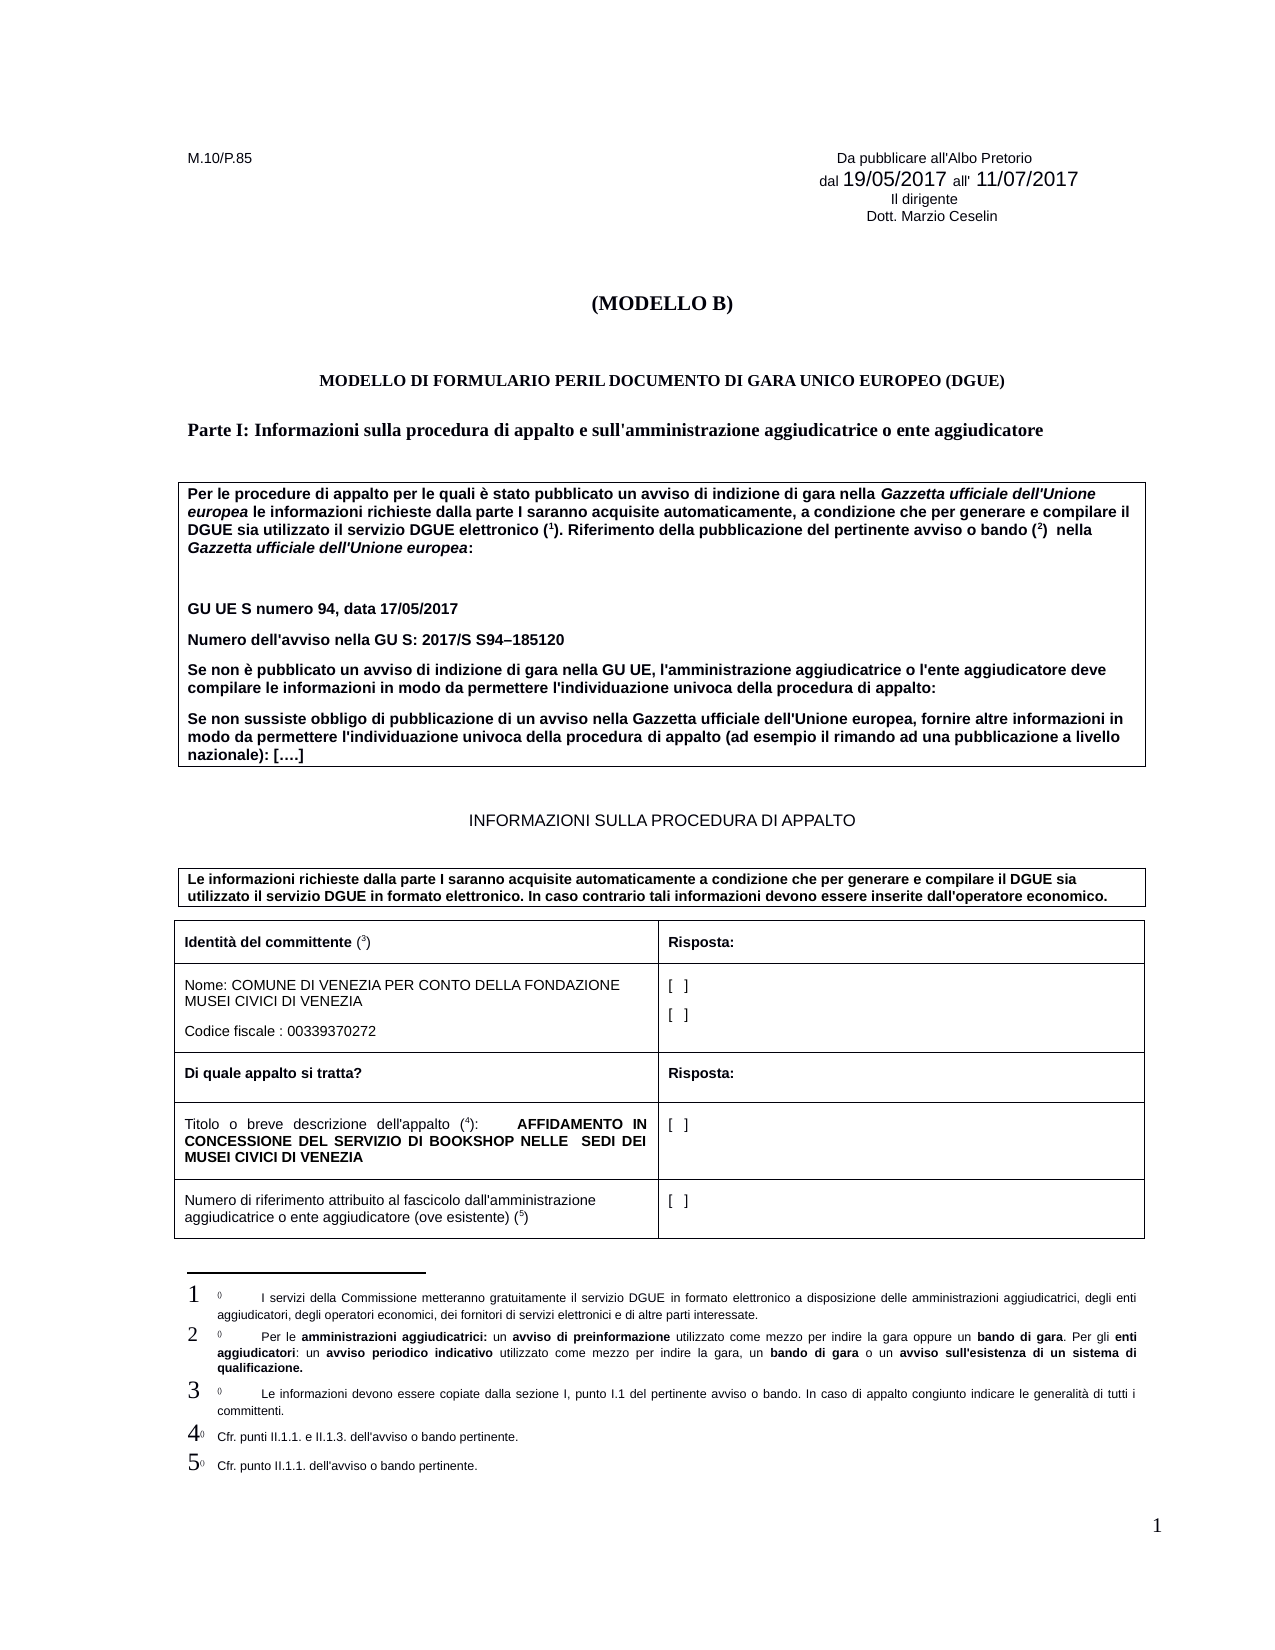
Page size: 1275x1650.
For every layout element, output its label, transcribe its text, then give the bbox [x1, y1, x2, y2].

text Se non è pubblicato un avviso di indizione di gara nella GU UE, l'amministrazione aggiudicatrice o l'ente aggiudicatore deve compilare le informazioni in modo da permettere l'individuazione univoca della procedura di appalto: [179, 658, 1145, 697]
text Per le procedure di appalto per le quali è stato pubblicato un avviso di indizione di gara nella Gazzetta ufficiale dell'Unione europea le informazioni richieste dalla parte I saranno acquisite automaticamente, a condizione che per generare e compilare il DGUE sia utilizzato il servizio DGUE elettronico (). Riferimento della pubblicazione del pertinente avviso o bando () nella Gazzetta ufficiale dell'Unione europea: [179, 483, 1145, 557]
table_cell Nome: COMUNE DI VENEZIA PER CONTO DELLA FONDAZIONE MUSEI CIVICI DI VENEZIA Codice fiscale : 00339370272 [175, 964, 658, 1052]
table_header Identità del committente () [175, 921, 658, 963]
title Informazioni sulla procedura di appalto [187, 811, 1137, 830]
text Numero dell'avviso nella GU S: 2017/S S94–185120 [179, 627, 1145, 648]
text () I servizi della Commissione metteranno gratuitamente il servizio DGUE in formato elettronico a disposizione delle amministrazioni aggiudicatrici, degli enti aggiudicatori, degli operatori economici, dei fornitori di servizi elettronici e di altre parti interessate. [187, 1279, 1137, 1322]
table_cell [ ] [659, 1180, 1144, 1238]
table_cell Di quale appalto si tratta? [175, 1053, 658, 1102]
text Se non sussiste obbligo di pubblicazione di un avviso nella Gazzetta ufficiale dell'Unione europea, fornire altre informazioni in modo da permettere l'individuazione univoca della procedura di appalto (ad esempio il rimando ad una pubblicazione a livello nazionale): [….] [179, 706, 1145, 766]
title Parte I: Informazioni sulla procedura di appalto e sull'amministrazione aggiudicatrice o ente aggiudicatore [187, 419, 1137, 441]
text Modello di formulario peril documento di gara unico europeo (DGUE) [187, 371, 1137, 390]
table_cell Titolo o breve descrizione dell'appalto (): AFFIDAMENTO IN CONCESSIONE DEL SERVIZIO DI BOOKSHOP NELLE SEDI DEI MUSEI CIVICI DI VENEZIA [175, 1103, 658, 1178]
table_cell Risposta: [659, 1053, 1144, 1102]
text Le informazioni richieste dalla parte I saranno acquisite automaticamente a condizione che per generare e compilare il DGUE sia utilizzato il servizio DGUE in formato elettronico. In caso contrario tali informazioni devono essere inserite dall'operatore economico. [179, 869, 1145, 906]
table_cell [ ] [659, 1103, 1144, 1178]
subtitle (MODELLO B) [187, 291, 1137, 315]
table_cell [ ] [ ] [659, 964, 1144, 1052]
table_cell Numero di riferimento attribuito al fascicolo dall'amministrazione aggiudicatrice o ente aggiudicatore (ove esistente) () GARA N. 31/2017 [175, 1180, 658, 1238]
table_header Risposta: [659, 921, 1144, 963]
text GU UE S numero 94, data 17/05/2017 [179, 597, 1145, 618]
text () Per le amministrazioni aggiudicatrici: un avviso di preinformazione utilizzato come mezzo per indire la gara oppure un bando di gara. Per gli enti aggiudicatori: un avviso periodico indicativo utilizzato come mezzo per indire la gara, un bando di gara o un avviso sull'esistenza di un sistema di qualificazione. [187, 1322, 1137, 1375]
